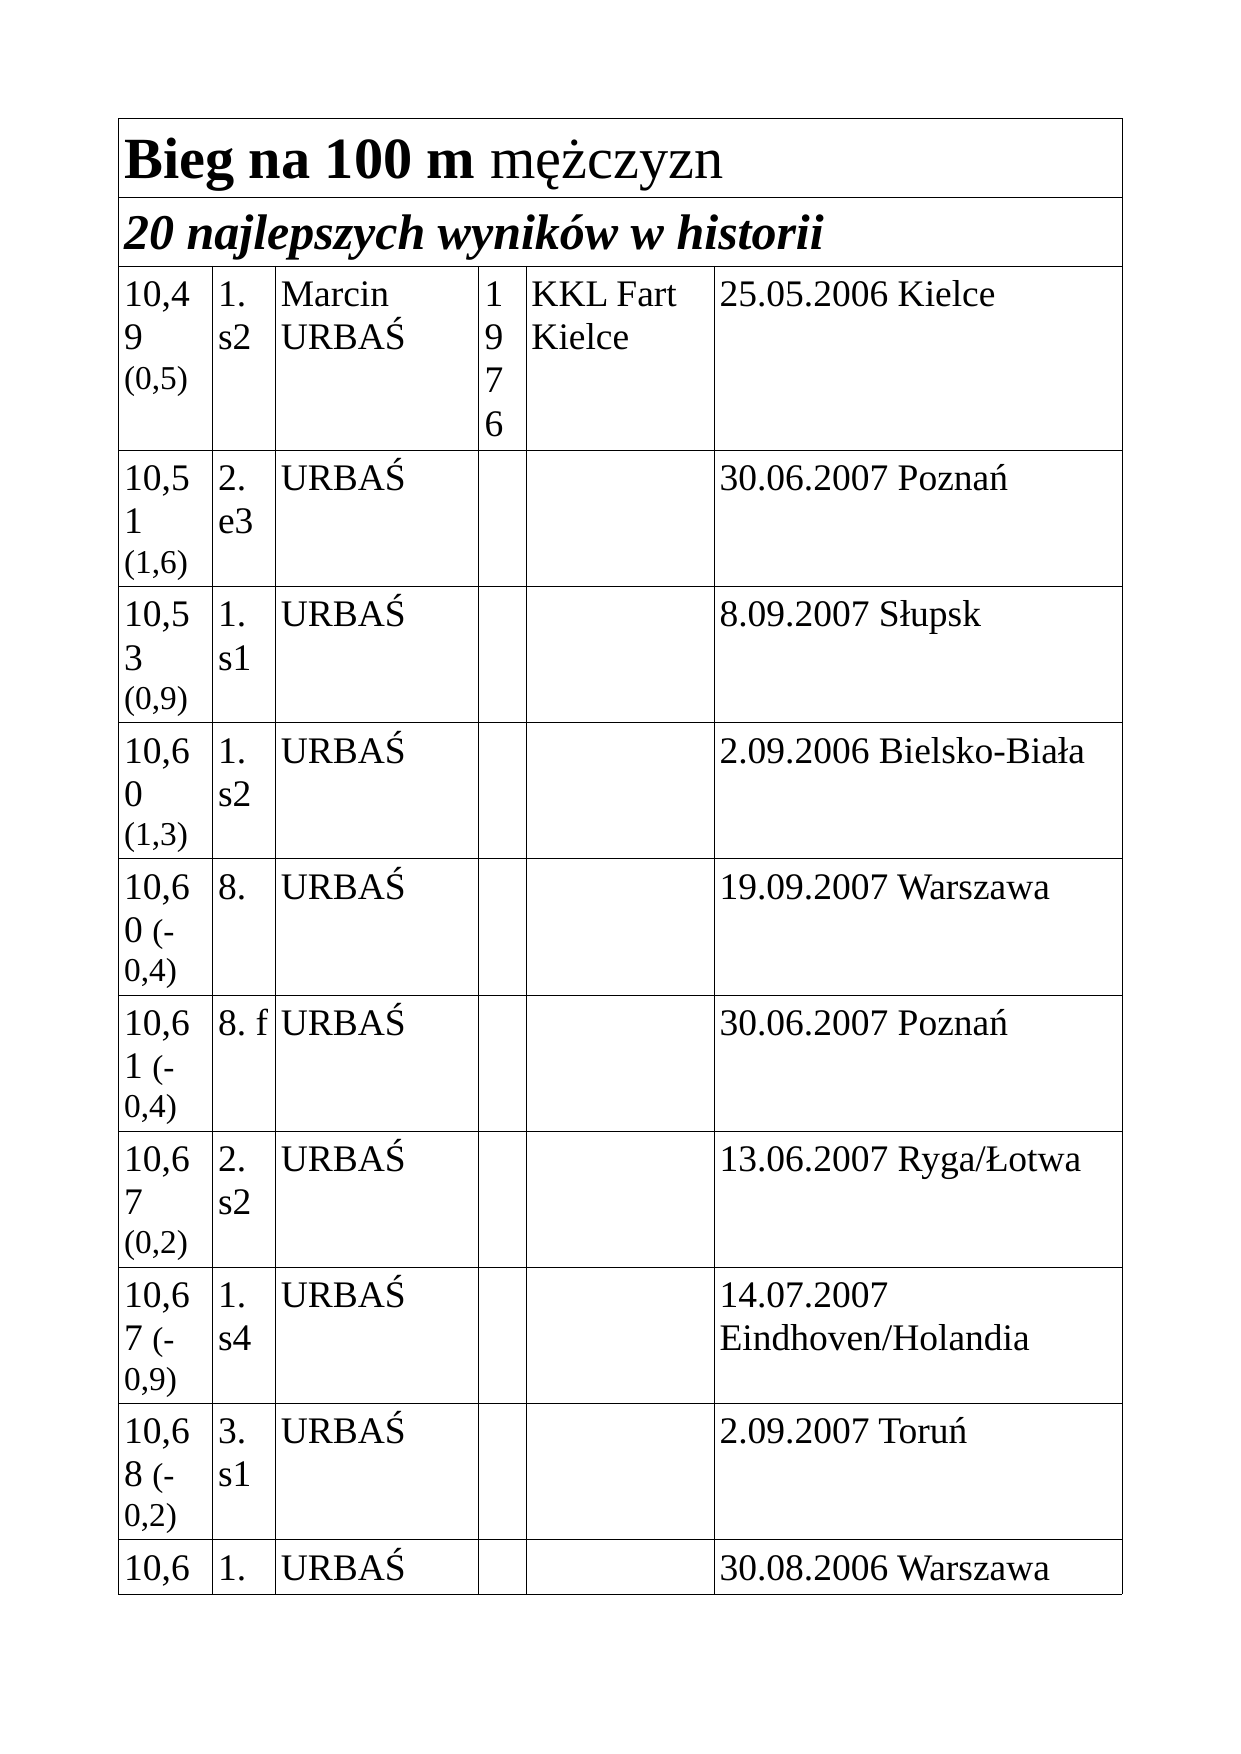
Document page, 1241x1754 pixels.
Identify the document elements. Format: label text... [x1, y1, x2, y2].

table_cell [527, 1132, 714, 1267]
table_cell 13.06.2007 Ryga/Łotwa [715, 1132, 1122, 1267]
table_cell [527, 587, 714, 722]
table_cell 1. s1 [213, 587, 275, 722]
table_cell [479, 1268, 526, 1403]
table_cell 8. [213, 859, 275, 994]
table_cell 20 najlepszych wyników w historii [119, 198, 1122, 266]
table_cell 14.07.2007 Eindhoven/Holandia [715, 1268, 1122, 1403]
table_cell URBAŚ [276, 587, 478, 722]
table_cell [479, 587, 526, 722]
table_cell 10,60 (1,3) [119, 723, 212, 858]
table_cell KKL Fart Kielce [527, 267, 714, 450]
table_cell 30.08.2006 Warszawa [715, 1540, 1122, 1594]
table_cell URBAŚ [276, 1268, 478, 1403]
table_cell [479, 723, 526, 858]
table_cell [479, 1132, 526, 1267]
table_cell [527, 1540, 714, 1594]
table_cell [527, 451, 714, 586]
table_cell 19.09.2007 Warszawa [715, 859, 1122, 994]
table_cell [527, 996, 714, 1131]
table_cell 2.09.2007 Toruń [715, 1404, 1122, 1539]
table_cell 2. s2 [213, 1132, 275, 1267]
table_cell URBAŚ [276, 1540, 478, 1594]
table_cell [479, 1540, 526, 1594]
table_cell [479, 996, 526, 1131]
table_cell URBAŚ [276, 1404, 478, 1539]
table_cell 10,60 (-0,4) [119, 859, 212, 994]
table_cell 1. s2 [213, 723, 275, 858]
table_cell 1976 [479, 267, 526, 450]
table_cell URBAŚ [276, 996, 478, 1131]
table_cell [479, 859, 526, 994]
table_cell 8.09.2007 Słupsk [715, 587, 1122, 722]
table_cell [527, 1268, 714, 1403]
table_cell 25.05.2006 Kielce [715, 267, 1122, 450]
table_cell 10,51 (1,6) [119, 451, 212, 586]
table_header Bieg na 100 m mężczyzn [119, 119, 1122, 197]
table_cell 10,67 (-0,9) [119, 1268, 212, 1403]
table_cell 8. f [213, 996, 275, 1131]
table_cell 1. s4 [213, 1268, 275, 1403]
table_cell URBAŚ [276, 451, 478, 586]
table_cell 1. [213, 1540, 275, 1594]
table_cell URBAŚ [276, 859, 478, 994]
table_cell 30.06.2007 Poznań [715, 451, 1122, 586]
table_cell 10,53 (0,9) [119, 587, 212, 722]
table_cell [479, 1404, 526, 1539]
table_cell [479, 451, 526, 586]
table_cell 10,6 [119, 1540, 212, 1594]
table_cell 3. s1 [213, 1404, 275, 1539]
table_cell 30.06.2007 Poznań [715, 996, 1122, 1131]
table_cell [527, 723, 714, 858]
table_cell 2. e3 [213, 451, 275, 586]
table_cell 10,68 (-0,2) [119, 1404, 212, 1539]
table_cell [527, 1404, 714, 1539]
table_cell 2.09.2006 Bielsko-Biała [715, 723, 1122, 858]
table_cell [527, 859, 714, 994]
table_cell URBAŚ [276, 723, 478, 858]
table_cell 10,67 (0,2) [119, 1132, 212, 1267]
table_cell Marcin URBAŚ [276, 267, 478, 450]
table_cell 10,49 (0,5) [119, 267, 212, 450]
table_cell 10,61 (-0,4) [119, 996, 212, 1131]
table_cell URBAŚ [276, 1132, 478, 1267]
table_cell 1. s2 [213, 267, 275, 450]
